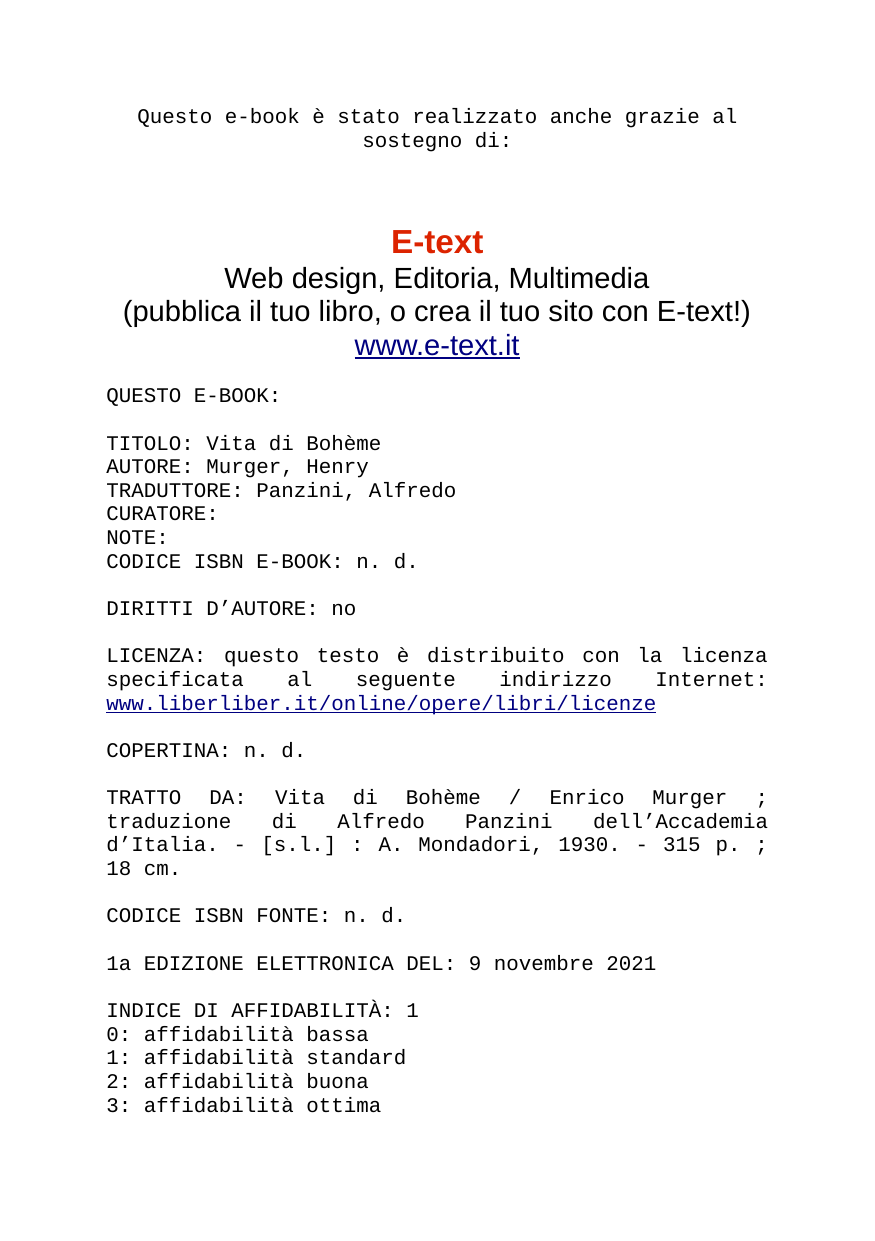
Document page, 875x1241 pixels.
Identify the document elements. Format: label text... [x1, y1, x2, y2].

text www.e-text.it [106, 328, 768, 362]
text 0: affidabilità bassa [106, 1024, 768, 1047]
text Web design, Editoria, Multimedia [106, 261, 768, 294]
text 3: affidabilità ottima [106, 1094, 768, 1118]
text QUESTO E-BOOK: [106, 385, 768, 409]
text 2: affidabilità buona [106, 1071, 768, 1094]
text TRATTO DA: Vita di Bohème / Enrico Murger ; traduzione di Alfredo Panzini dell’Accademia d’Italia. - [s.l.] : A. Mondadori, 1930. - 315 p. ; 18 cm. [106, 787, 768, 882]
text INDICE DI AFFIDABILITÀ: 1 [106, 1000, 768, 1024]
text CURATORE: [106, 503, 768, 527]
text CODICE ISBN E-BOOK: n. d. [106, 551, 768, 574]
text (pubblica il tuo libro, o crea il tuo sito con E-text!) [106, 294, 768, 328]
text NOTE: [106, 527, 768, 551]
text TITOLO: Vita di Bohème [106, 432, 768, 456]
text 1a EDIZIONE ELETTRONICA DEL: 9 novembre 2021 [106, 953, 768, 976]
text COPERTINA: n. d. [106, 740, 768, 763]
text 1: affidabilità standard [106, 1047, 768, 1071]
text CODICE ISBN FONTE: n. d. [106, 905, 768, 929]
text TRADUTTORE: Panzini, Alfredo [106, 480, 768, 503]
text LICENZA: questo testo è distribuito con la licenza specificata al seguente indirizzo Internet: www.liberliber.it/online/opere/libri/licenze [106, 645, 768, 716]
text E-text [106, 222, 768, 261]
text AUTORE: Murger, Henry [106, 456, 768, 480]
text DIRITTI D’AUTORE: no [106, 598, 768, 622]
text Questo e-book è stato realizzato anche grazie al sostegno di: [106, 106, 768, 153]
